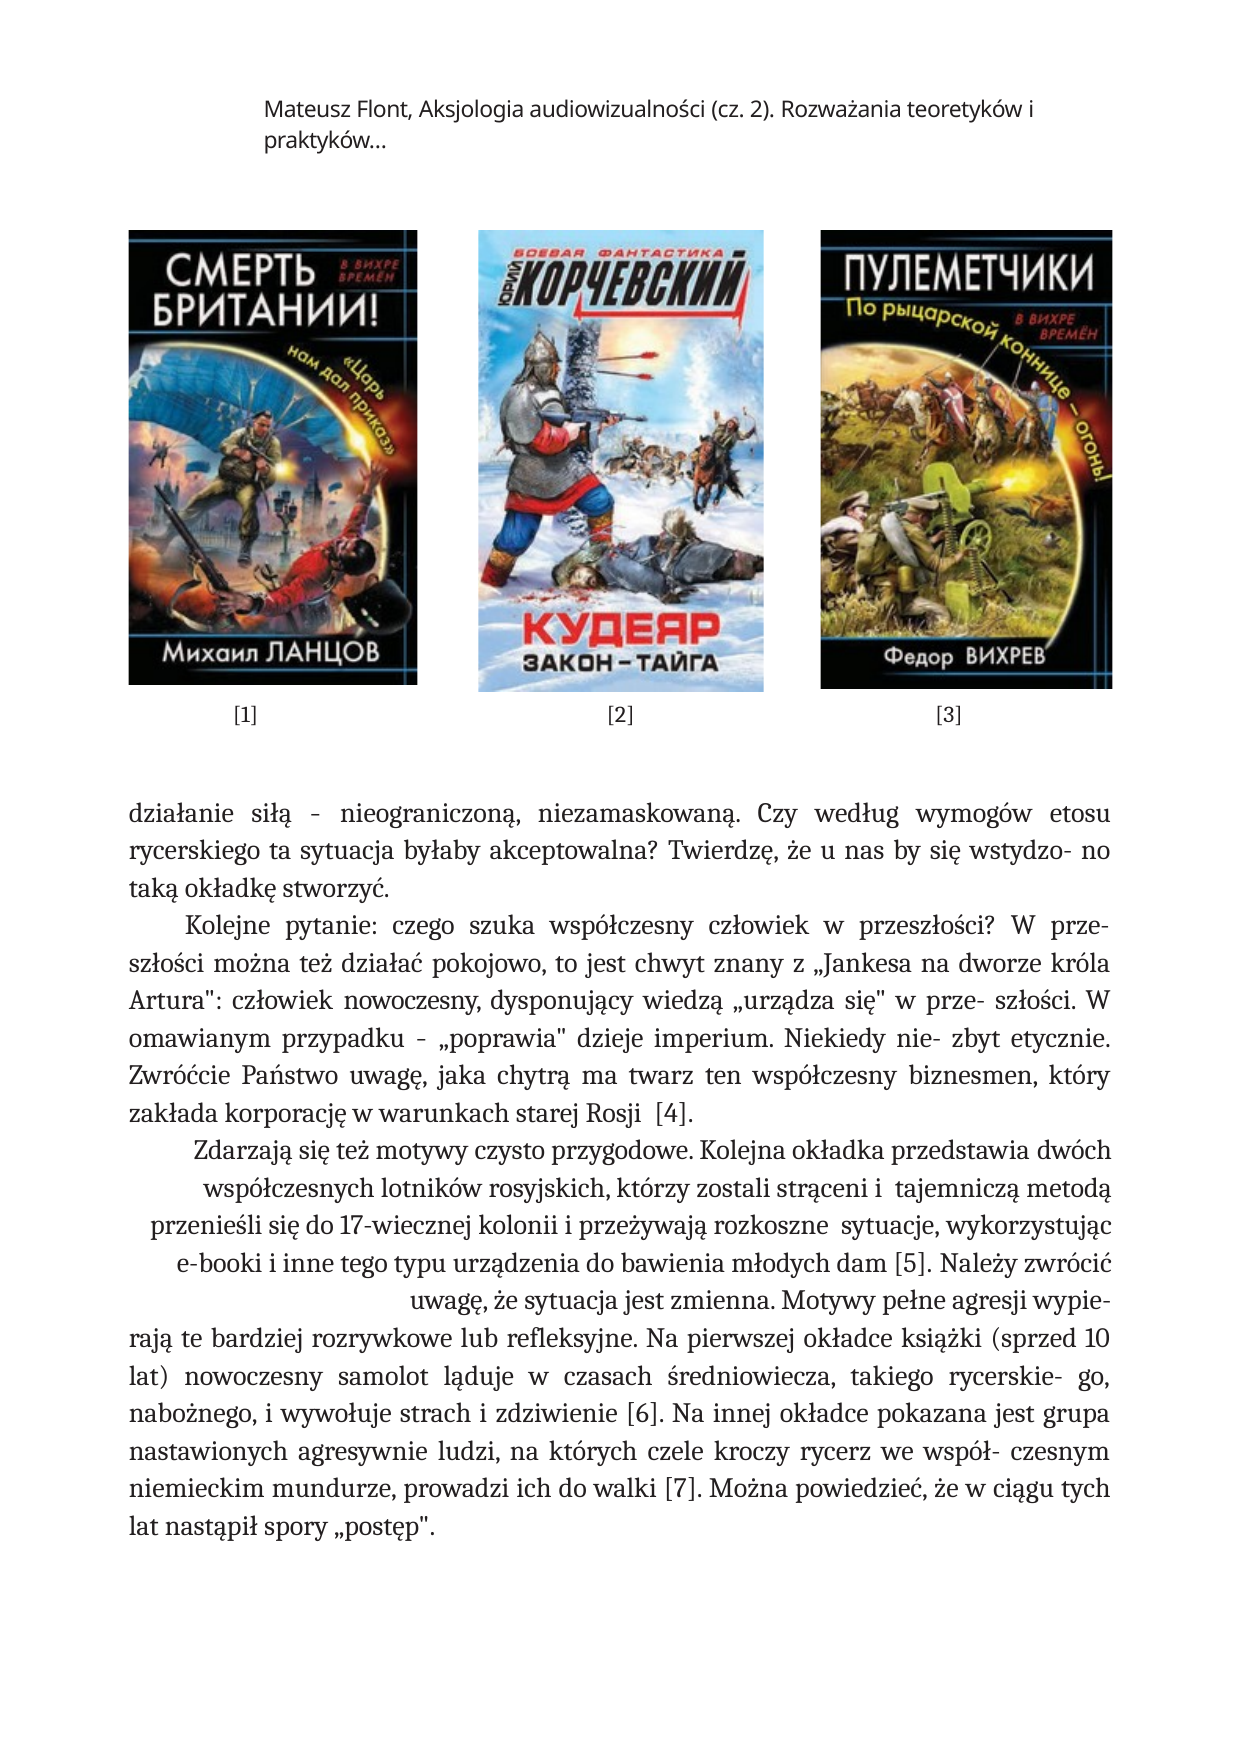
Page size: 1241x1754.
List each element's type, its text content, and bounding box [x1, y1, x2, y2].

text Kolejne pytanie: czego szuka współczesny człowiek w przeszłości? W prze- szłości można też działać pokojowo, to jest chwyt znany z „Jankesa na dworze króla Artura": człowiek nowoczesny, dysponujący wiedzą „urządza się" w prze- szłości. W omawianym przypadku - „poprawia" dzieje imperium. Niekiedy nie- zbyt etycznie. Zwróćcie Państwo uwagę, jaka chytrą ma twarz ten współczesny biznesmen, który zakłada korporację w warunkach starej Rosji [4]. [128, 909, 1112, 1129]
picture [820, 230, 1113, 689]
text Mateusz Flont, Aksjologia audiowizualności (cz. 2). Rozważania teoretyków i praktyków… [263, 93, 1123, 155]
text [1] [2] [3] [233, 246, 1123, 728]
picture [128, 230, 418, 685]
text Zdarzają się też motywy czysto przygodowe. Kolejna okładka przedstawia dwóch współczesnych lotników rosyjskich, którzy zostali strąceni i tajemniczą metodą przenieśli się do 17-wiecznej kolonii i przeżywają rozkoszne sytuacje, wykorzystując e-booki i inne tego typu urządzenia do bawienia młodych dam [5]. Należy zwrócić uwagę, że sytuacja jest zmienna. Motywy pełne agresji wypie- [128, 1134, 1112, 1317]
picture [478, 230, 764, 692]
text działanie siłą - nieograniczoną, niezamaskowaną. Czy według wymogów etosu rycerskiego ta sytuacja byłaby akceptowalna? Twierdzę, że u nas by się wstydzo- no taką okładkę stworzyć. [128, 797, 1112, 904]
text rają te bardziej rozrywkowe lub refleksyjne. Na pierwszej okładce książki (sprzed 10 lat) nowoczesny samolot ląduje w czasach średniowiecza, takiego rycerskie- go, nabożnego, i wywołuje strach i zdziwienie [6]. Na innej okładce pokazana jest grupa nastawionych agresywnie ludzi, na których czele kroczy rycerz we współ- czesnym niemieckim mundurze, prowadzi ich do walki [7]. Można powiedzieć, że w ciągu tych lat nastąpił spory „postęp". [128, 1322, 1112, 1542]
